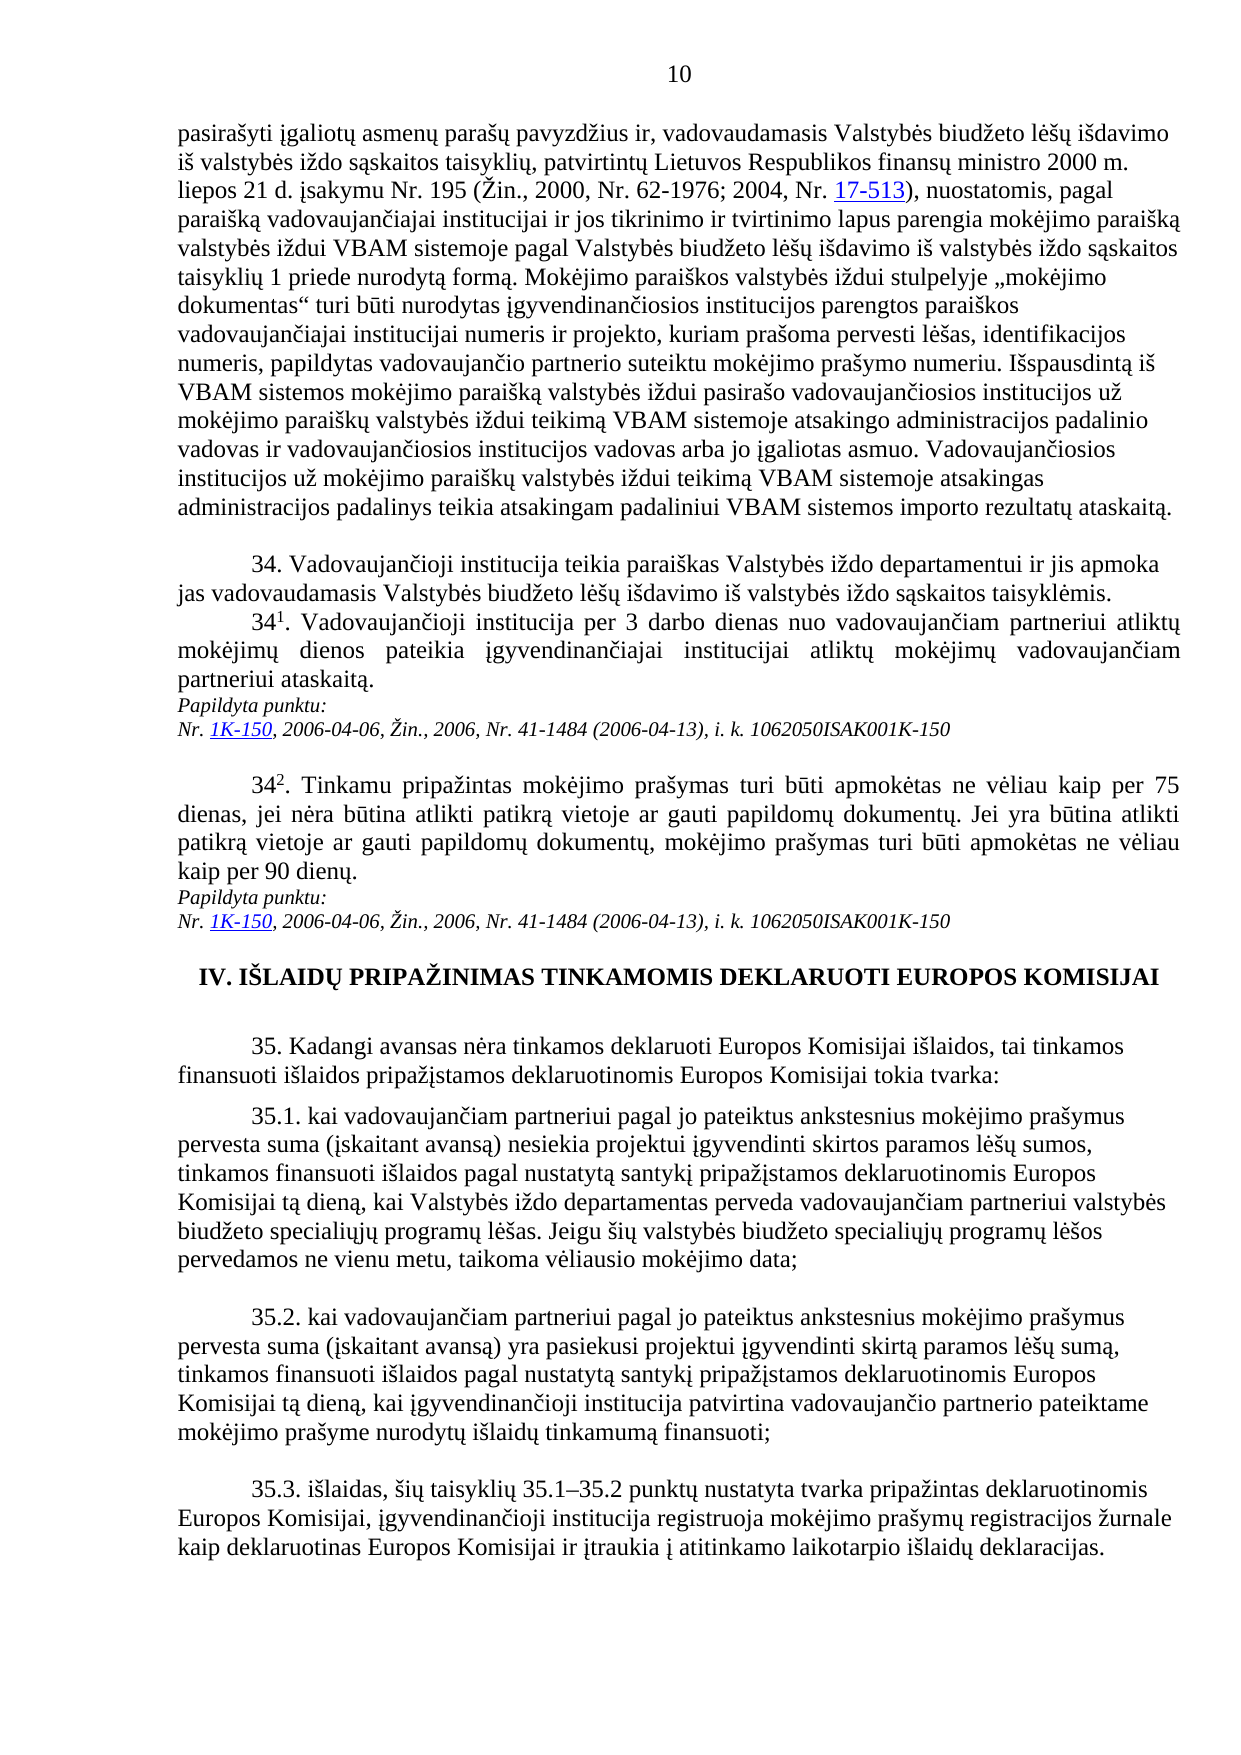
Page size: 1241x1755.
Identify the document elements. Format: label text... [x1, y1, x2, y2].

text 35.2. kai vadovaujančiam partneriui pagal jo pateiktus ankstesnius mokėjimo prašymus pervesta suma (įskaitant avansą) yra pasiekusi projektui įgyvendinti skirtą paramos lėšų sumą, tinkamos finansuoti išlaidos pagal nustatytą santykį pripažįstamos deklaruotinomis Europos Komisijai tą dieną, kai įgyvendinančioji institucija patvirtina vadovaujančio partnerio pateiktame mokėjimo prašyme nurodytų išlaidų tinkamumą finansuoti; [177, 1302, 1181, 1446]
text Nr. 1K-150, 2006-04-06, Žin., 2006, Nr. 41-1484 (2006-04-13), i. k. 1062050ISAK001K-150 [177, 717, 1181, 741]
text 342. Tinkamu pripažintas mokėjimo prašymas turi būti apmokėtas ne vėliau kaip per 75 dienas, jei nėra būtina atlikti patikrą vietoje ar gauti papildomų dokumentų. Jei yra būtina atlikti patikrą vietoje ar gauti papildomų dokumentų, mokėjimo prašymas turi būti apmokėtas ne vėliau kaip per 90 dienų. [177, 770, 1181, 885]
text 341. Vadovaujančioji institucija per 3 darbo dienas nuo vadovaujančiam partneriui atliktų mokėjimų dienos pateikia įgyvendinančiajai institucijai atliktų mokėjimų vadovaujančiam partneriui ataskaitą. [177, 607, 1181, 693]
text 34. Vadovaujančioji institucija teikia paraiškas Valstybės iždo departamentui ir jis apmoka jas vadovaudamasis Valstybės biudžeto lėšų išdavimo iš valstybės iždo sąskaitos taisyklėmis. [177, 549, 1181, 607]
text pasirašyti įgaliotų asmenų parašų pavyzdžius ir, vadovaudamasis Valstybės biudžeto lėšų išdavimo iš valstybės iždo sąskaitos taisyklių, patvirtintų Lietuvos Respublikos finansų ministro 2000 m. liepos 21 d. įsakymu Nr. 195 (Žin., 2000, Nr. 62-1976; 2004, Nr. 17-513), nuostatomis, pagal paraišką vadovaujančiajai institucijai ir jos tikrinimo ir tvirtinimo lapus parengia mokėjimo paraišką valstybės iždui VBAM sistemoje pagal Valstybės biudžeto lėšų išdavimo iš valstybės iždo sąskaitos taisyklių 1 priede nurodytą formą. Mokėjimo paraiškos valstybės iždui stulpelyje „mokėjimo dokumentas“ turi būti nurodytas įgyvendinančiosios institucijos parengtos paraiškos vadovaujančiajai institucijai numeris ir projekto, kuriam prašoma pervesti lėšas, identifikacijos numeris, papildytas vadovaujančio partnerio suteiktu mokėjimo prašymo numeriu. Išspausdintą iš VBAM sistemos mokėjimo paraišką valstybės iždui pasirašo vadovaujančiosios institucijos už mokėjimo paraiškų valstybės iždui teikimą VBAM sistemoje atsakingo administracijos padalinio vadovas ir vadovaujančiosios institucijos vadovas arba jo įgaliotas asmuo. Vadovaujančiosios institucijos už mokėjimo paraiškų valstybės iždui teikimą VBAM sistemoje atsakingas administracijos padalinys teikia atsakingam padaliniui VBAM sistemos importo rezultatų ataskaitą. [177, 118, 1181, 521]
text Papildyta punktu: [177, 885, 1181, 909]
text IV. IŠLAIDŲ PRIPAŽINIMAS TINKAMOMIS DEKLARUOTI EUROPOS KOMISIJAI [177, 962, 1181, 991]
text 35.1. kai vadovaujančiam partneriui pagal jo pateiktus ankstesnius mokėjimo prašymus pervesta suma (įskaitant avansą) nesiekia projektui įgyvendinti skirtos paramos lėšų sumos, tinkamos finansuoti išlaidos pagal nustatytą santykį pripažįstamos deklaruotinomis Europos Komisijai tą dieną, kai Valstybės iždo departamentas perveda vadovaujančiam partneriui valstybės biudžeto specialiųjų programų lėšas. Jeigu šių valstybės biudžeto specialiųjų programų lėšos pervedamos ne vienu metu, taikoma vėliausio mokėjimo data; [177, 1101, 1181, 1273]
text 35. Kadangi avansas nėra tinkamos deklaruoti Europos Komisijai išlaidos, tai tinkamos finansuoti išlaidos pripažįstamos deklaruotinomis Europos Komisijai tokia tvarka: [177, 1031, 1181, 1089]
text Papildyta punktu: [177, 693, 1181, 717]
text Nr. 1K-150, 2006-04-06, Žin., 2006, Nr. 41-1484 (2006-04-13), i. k. 1062050ISAK001K-150 [177, 909, 1181, 933]
text 35.3. išlaidas, šių taisyklių 35.1–35.2 punktų nustatyta tvarka pripažintas deklaruotinomis Europos Komisijai, įgyvendinančioji institucija registruoja mokėjimo prašymų registracijos žurnale kaip deklaruotinas Europos Komisijai ir įtraukia į atitinkamo laikotarpio išlaidų deklaracijas. [177, 1474, 1181, 1561]
